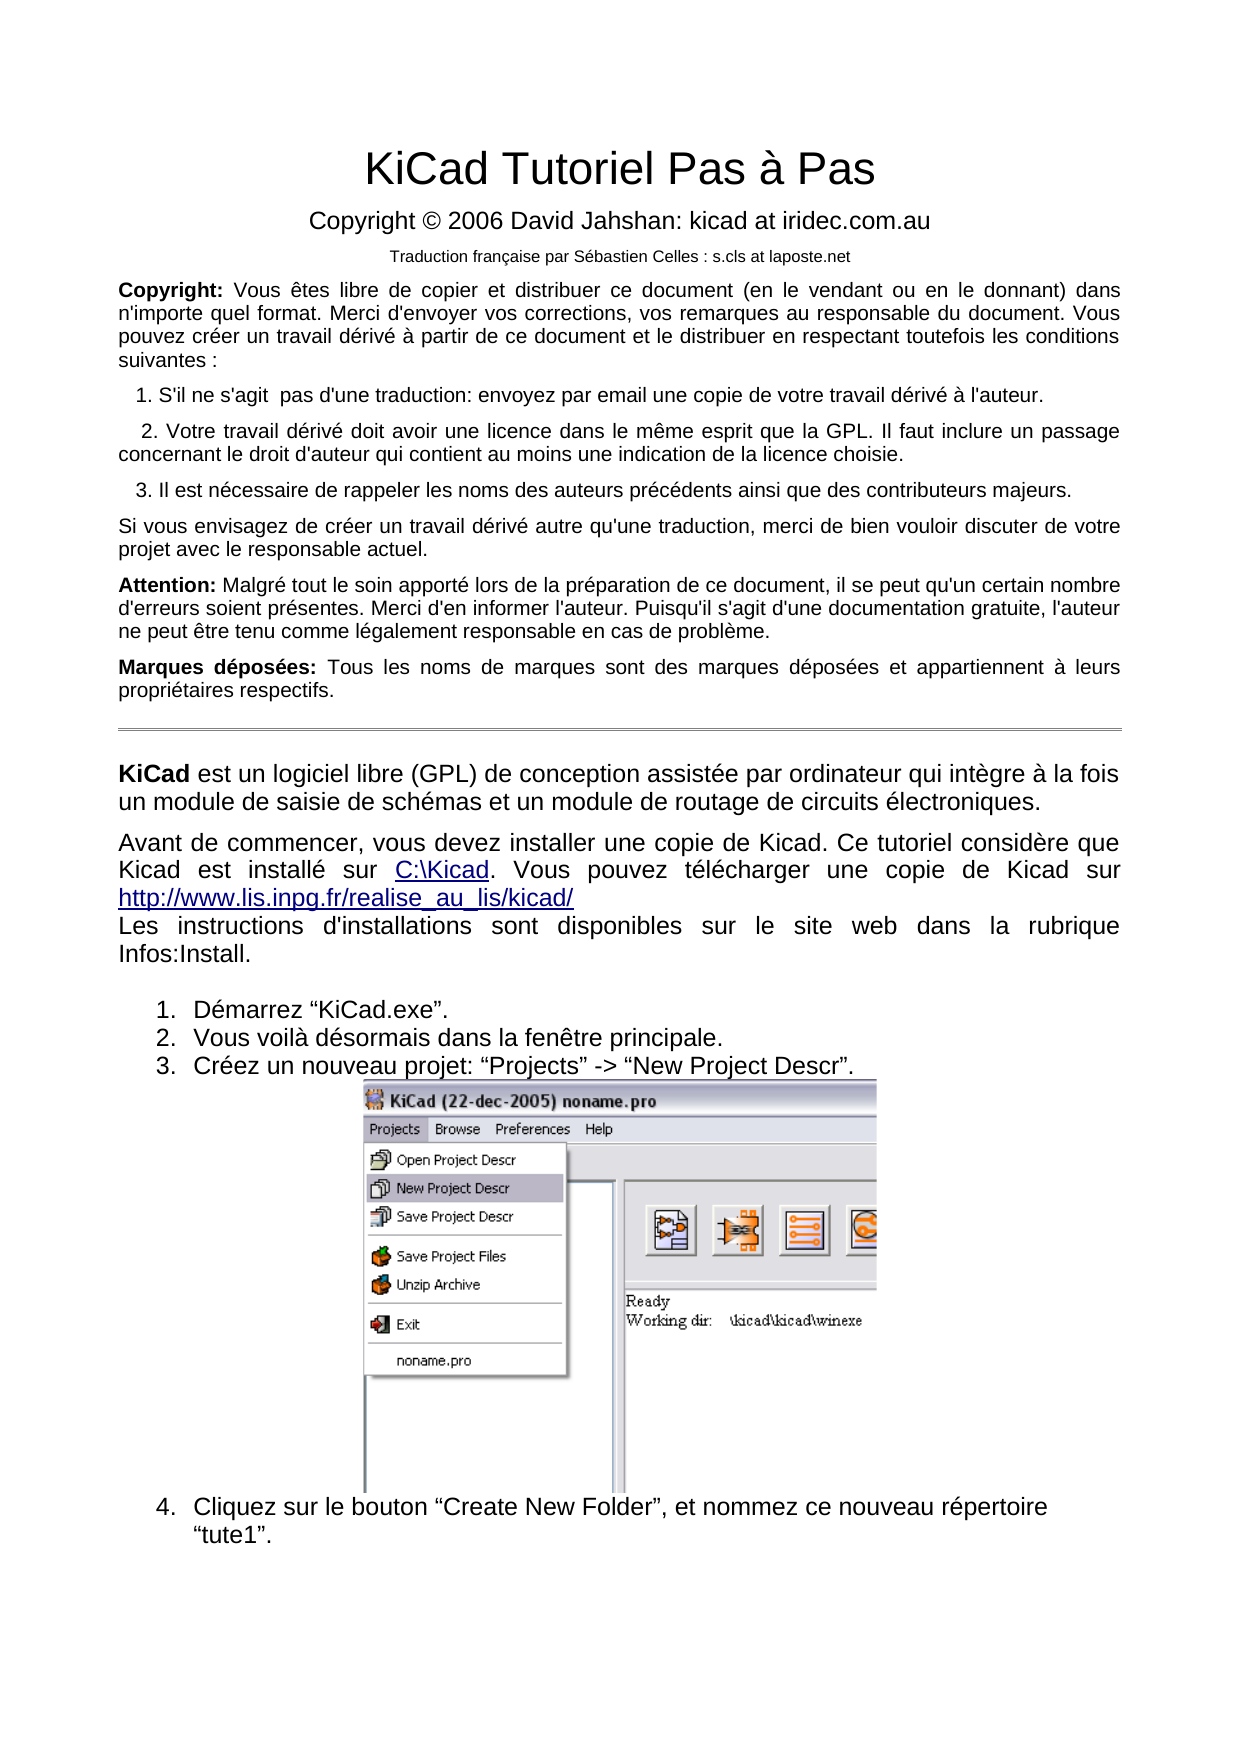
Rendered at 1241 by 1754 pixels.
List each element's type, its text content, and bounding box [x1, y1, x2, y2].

text Attention: Malgré tout le soin apporté lors de la préparation de ce document, il se peut qu'un certain nombre d'erreurs soient présentes. Merci d'en informer l'auteur. Puisqu'il s'agit d'une documentation gratuite, l'auteur ne peut être tenu comme légalement responsable en cas de problème. [118, 573, 1122, 643]
text Traduction française par Sébastien Celles : s.cls at laposte.net [118, 247, 1122, 266]
list Démarrez “KiCad.exe”. [156, 996, 1122, 1024]
text Copyright: Vous êtes libre de copier et distribuer ce document (en le vendant ou en le donnant) dans n'importe quel format. Merci d'envoyer vos corrections, vos remarques au responsable du document. Vous pouvez créer un travail dérivé à partir de ce document et le distribuer en respectant toutefois les conditions suivantes : [118, 278, 1122, 371]
text Marques déposées: Tous les noms de marques sont des marques déposées et appartiennent à leurs propriétaires respectifs. [118, 655, 1122, 702]
text 3. Il est nécessaire de rappeler les noms des auteurs précédents ainsi que des contributeurs majeurs. [118, 478, 1122, 502]
list Créez un nouveau projet: “Projects” -> “New Project Descr”. [156, 1052, 1122, 1079]
text Avant de commencer, vous devez installer une copie de Kicad. Ce tutoriel considère que Kicad est installé sur C:\Kicad. Vous pouvez télécharger une copie de Kicad sur http://www.lis.inpg.fr/realise_au_lis/kicad/ [118, 828, 1122, 912]
text 1. S'il ne s'agit pas d'une traduction: envoyez par email une copie de votre travail dérivé à l'auteur. [118, 384, 1122, 407]
list Vous voilà désormais dans la fenêtre principale. [156, 1024, 1122, 1052]
list Cliquez sur le bouton “Create New Folder”, et nommez ce nouveau répertoire “tute1”. [156, 1079, 1122, 1549]
text KiCad est un logiciel libre (GPL) de conception assistée par ordinateur qui intègre à la fois un module de saisie de schémas et un module de routage de circuits électroniques. [118, 760, 1122, 816]
subtitle KiCad Tutoriel Pas à Pas [118, 143, 1122, 194]
text Copyright © 2006 David Jahshan: kicad at iridec.com.au [118, 207, 1122, 235]
text Si vous envisagez de créer un travail dérivé autre qu'une traduction, merci de bien vouloir discuter de votre projet avec le responsable actuel. [118, 514, 1122, 561]
text 2. Votre travail dérivé doit avoir une licence dans le même esprit que la GPL. Il faut inclure un passage concernant le droit d'auteur qui contient au moins une indication de la licence choisie. [118, 419, 1122, 466]
text Les instructions d'installations sont disponibles sur le site web dans la rubrique Infos:Install. [118, 912, 1122, 968]
